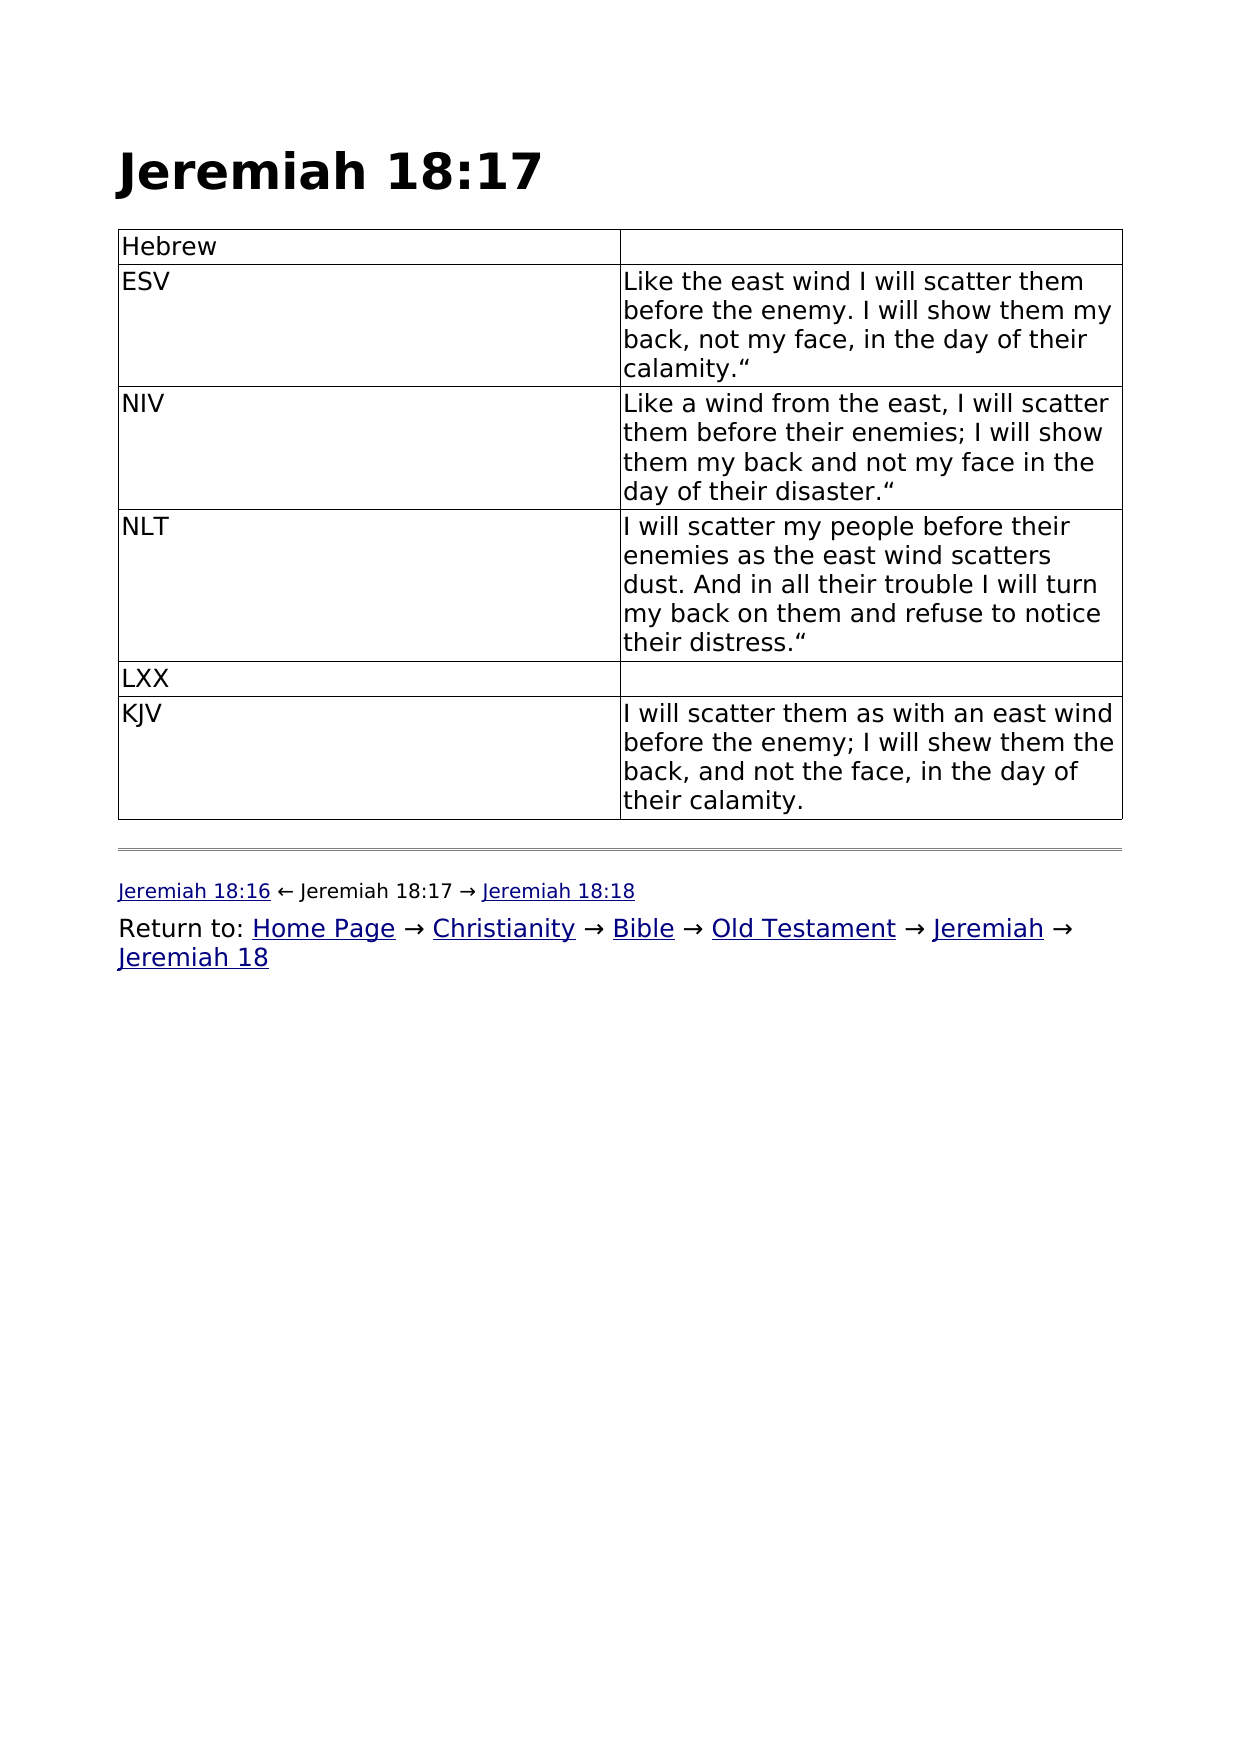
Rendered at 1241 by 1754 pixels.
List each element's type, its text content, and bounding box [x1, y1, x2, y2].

table_cell ESV [119, 265, 620, 386]
table_cell KJV [119, 697, 620, 818]
table_cell LXX [119, 662, 620, 696]
text Jeremiah 18:16 ← Jeremiah 18:17 → Jeremiah 18:18 [118, 880, 1122, 914]
table_cell [621, 662, 1122, 696]
text Return to: Home Page → Christianity → Bible → Old Testament → Jeremiah → Jeremiah 18 [118, 914, 1122, 972]
table_cell I will scatter them as with an east wind before the enemy; I will shew them the back, and not the face, in the day of their calamity. [621, 697, 1122, 818]
subtitle Jeremiah 18:17 [118, 143, 1122, 201]
table_cell NLT [119, 510, 620, 661]
table_cell Like the east wind I will scatter them before the enemy. I will show them my back, not my face, in the day of their calamity.“ [621, 265, 1122, 386]
table_header Hebrew [119, 230, 620, 264]
table_header [621, 230, 1122, 264]
table_cell NIV [119, 387, 620, 509]
table_cell Like a wind from the east, I will scatter them before their enemies; I will show them my back and not my face in the day of their disaster.“ [621, 387, 1122, 509]
table_cell I will scatter my people before their enemies as the east wind scatters dust. And in all their trouble I will turn my back on them and refuse to notice their distress.“ [621, 510, 1122, 661]
